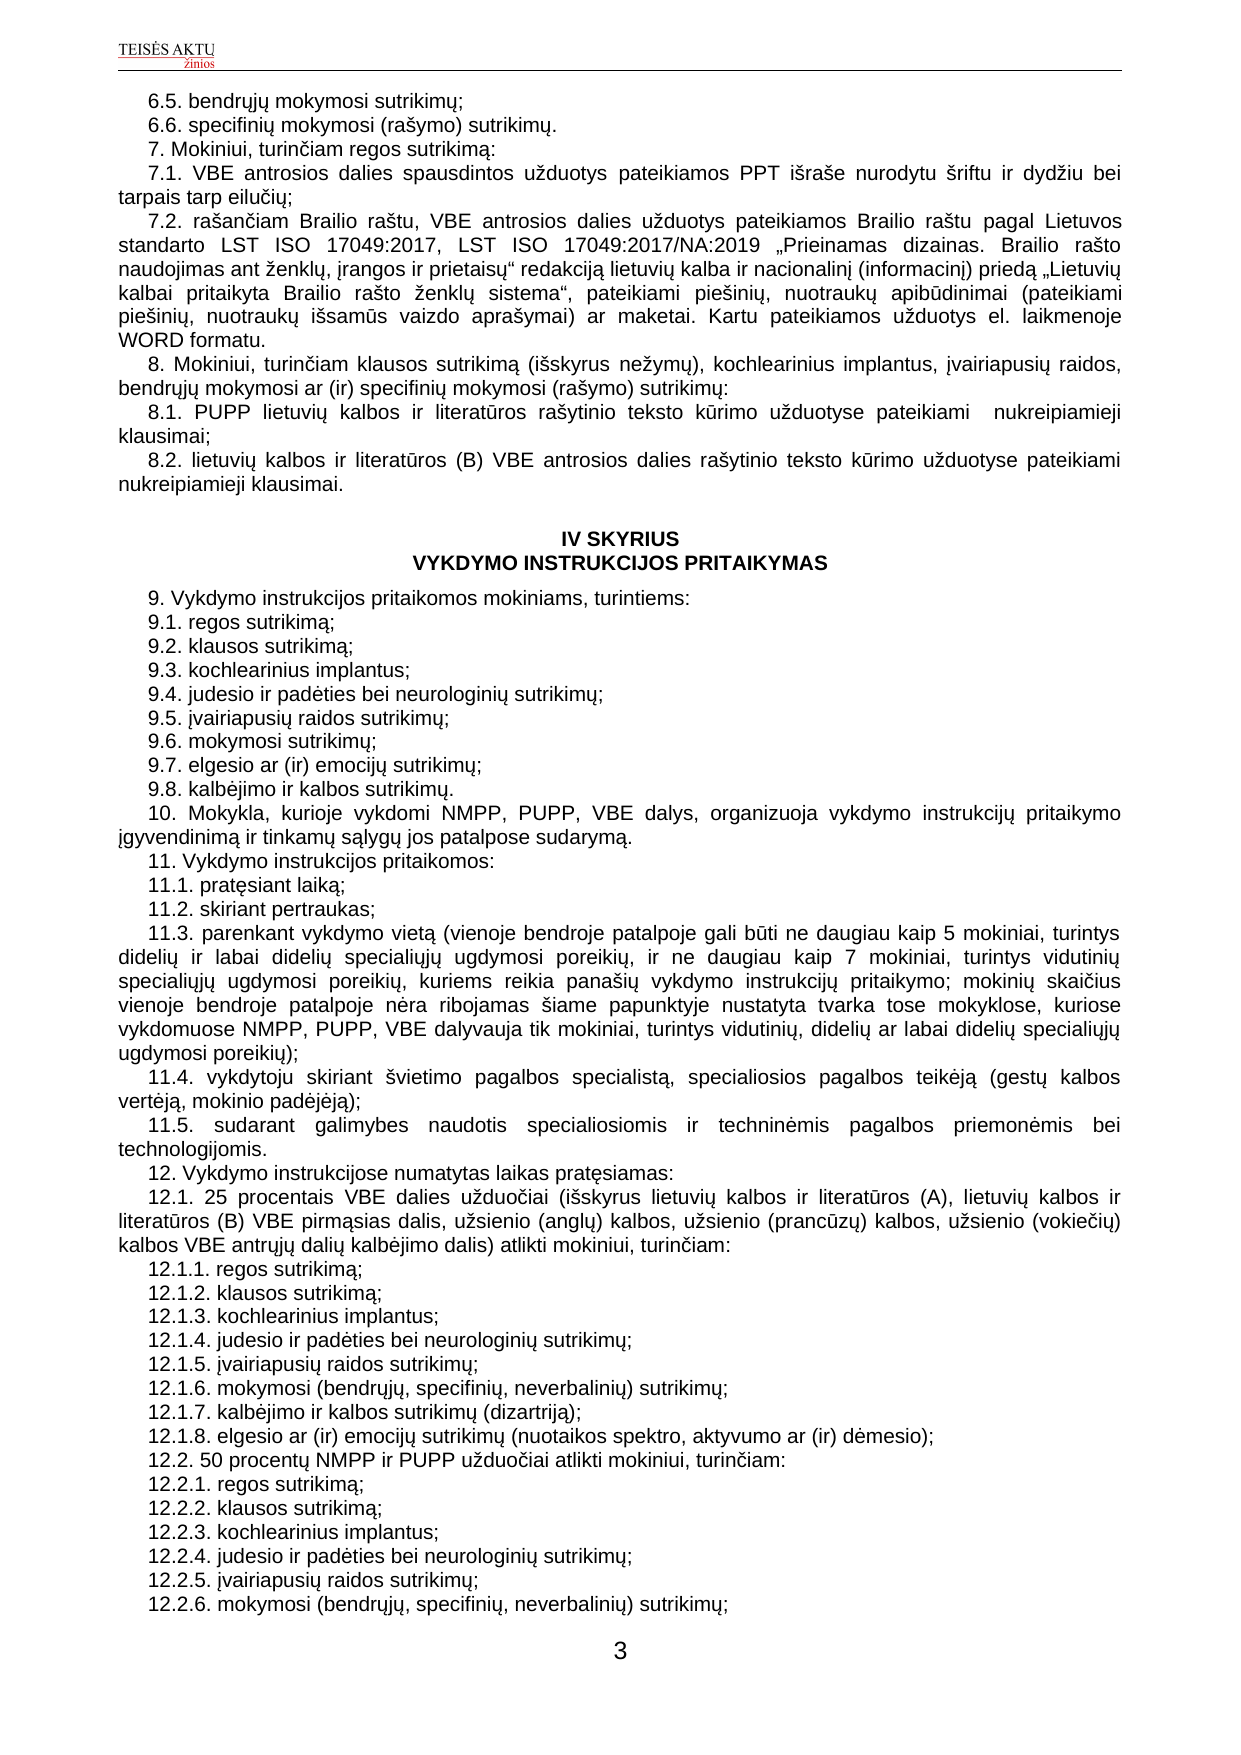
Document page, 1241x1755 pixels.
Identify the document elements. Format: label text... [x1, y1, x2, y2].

text 11.1. pratęsiant laiką; [118, 873, 1122, 897]
text 12.2.4. judesio ir padėties bei neurologinių sutrikimų; [118, 1544, 1122, 1568]
text 9.6. mokymosi sutrikimų; [118, 729, 1122, 753]
text 12.2.2. klausos sutrikimą; [118, 1496, 1122, 1520]
text 6.5. bendrųjų mokymosi sutrikimų; [118, 89, 1122, 113]
text 8.2. lietuvių kalbos ir literatūros (B) VBE antrosios dalies rašytinio teksto kūrimo užduotyse pateikiami nukreipiamieji klausimai. [118, 448, 1122, 496]
text 8. Mokiniui, turinčiam klausos sutrikimą (išskyrus nežymų), kochlearinius implantus, įvairiapusių raidos, bendrųjų mokymosi ar (ir) specifinių mokymosi (rašymo) sutrikimų: [118, 352, 1122, 400]
text 12.1. 25 procentais VBE dalies užduočiai (išskyrus lietuvių kalbos ir literatūros (A), lietuvių kalbos ir literatūros (B) VBE pirmąsias dalis, užsienio (anglų) kalbos, užsienio (prancūzų) kalbos, užsienio (vokiečių) kalbos VBE antrųjų dalių kalbėjimo dalis) atlikti mokiniui, turinčiam: [118, 1184, 1122, 1256]
text 12.1.3. kochlearinius implantus; [118, 1304, 1122, 1328]
text 9.2. klausos sutrikimą; [118, 633, 1122, 657]
text 10. Mokykla, kurioje vykdomi NMPP, PUPP, VBE dalys, organizuoja vykdymo instrukcijų pritaikymo įgyvendinimą ir tinkamų sąlygų jos patalpose sudarymą. [118, 801, 1122, 849]
text 9.7. elgesio ar (ir) emocijų sutrikimų; [118, 753, 1122, 777]
text 9.3. kochlearinius implantus; [118, 657, 1122, 681]
text 11.2. skiriant pertraukas; [118, 897, 1122, 921]
text 12.1.8. elgesio ar (ir) emocijų sutrikimų (nuotaikos spektro, aktyvumo ar (ir) dėmesio); [118, 1424, 1122, 1448]
text 9.4. judesio ir padėties bei neurologinių sutrikimų; [118, 681, 1122, 705]
text 12.1.1. regos sutrikimą; [118, 1256, 1122, 1280]
text 12.1.7. kalbėjimo ir kalbos sutrikimų (dizartriją); [118, 1400, 1122, 1424]
text 12.2.3. kochlearinius implantus; [118, 1520, 1122, 1544]
text 12.2.5. įvairiapusių raidos sutrikimų; [118, 1568, 1122, 1592]
text 9.5. įvairiapusių raidos sutrikimų; [118, 705, 1122, 729]
text 12.1.5. įvairiapusių raidos sutrikimų; [118, 1352, 1122, 1376]
text 9.1. regos sutrikimą; [118, 609, 1122, 633]
text 12.2. 50 procentų NMPP ir PUPP užduočiai atlikti mokiniui, turinčiam: [118, 1448, 1122, 1472]
text 12. Vykdymo instrukcijose numatytas laikas pratęsiamas: [118, 1161, 1122, 1184]
text 11.4. vykdytoju skiriant švietimo pagalbos specialistą, specialiosios pagalbos teikėją (gestų kalbos vertėją, mokinio padėjėją); [118, 1065, 1122, 1113]
text 7.1. VBE antrosios dalies spausdintos užduotys pateikiamos PPT išraše nurodytu šriftu ir dydžiu bei tarpais tarp eilučių; [118, 161, 1122, 208]
text 11.3. parenkant vykdymo vietą (vienoje bendroje patalpoje gali būti ne daugiau kaip 5 mokiniai, turintys didelių ir labai didelių specialiųjų ugdymosi poreikių, ir ne daugiau kaip 7 mokiniai, turintys vidutinių specialiųjų ugdymosi poreikių, kuriems reikia panašių vykdymo instrukcijų pritaikymo; mokinių skaičius vienoje bendroje patalpoje nėra ribojamas šiame papunktyje nustatyta tvarka tose mokyklose, kuriose vykdomuose NMPP, PUPP, VBE dalyvauja tik mokiniai, turintys vidutinių, didelių ar labai didelių specialiųjų ugdymosi poreikių); [118, 921, 1122, 1065]
text 8.1. PUPP lietuvių kalbos ir literatūros rašytinio teksto kūrimo užduotyse pateikiami nukreipiamieji klausimai; [118, 400, 1122, 448]
text 6.6. specifinių mokymosi (rašymo) sutrikimų. [118, 113, 1122, 137]
text 11. Vykdymo instrukcijos pritaikomos: [118, 849, 1122, 873]
text 7. Mokiniui, turinčiam regos sutrikimą: [118, 137, 1122, 161]
text 12.1.4. judesio ir padėties bei neurologinių sutrikimų; [118, 1328, 1122, 1352]
text 12.2.6. mokymosi (bendrųjų, specifinių, neverbalinių) sutrikimų; [118, 1592, 1122, 1616]
text 9.8. kalbėjimo ir kalbos sutrikimų. [118, 777, 1122, 801]
text 12.1.2. klausos sutrikimą; [118, 1280, 1122, 1304]
text 9. Vykdymo instrukcijos pritaikomos mokiniams, turintiems: [118, 586, 1122, 609]
text IV SKYRIUS VYKDYMO INSTRUKCIJOS PRITAIKYMAS [118, 527, 1122, 575]
text 12.2.1. regos sutrikimą; [118, 1472, 1122, 1496]
text 7.2. rašančiam Brailio raštu, VBE antrosios dalies užduotys pateikiamos Brailio raštu pagal Lietuvos standarto LST ISO 17049:2017, LST ISO 17049:2017/NA:2019 „Prieinamas dizainas. Brailio rašto naudojimas ant ženklų, įrangos ir prietaisų“ redakciją lietuvių kalba ir nacionalinį (informacinį) priedą „Lietuvių kalbai pritaikyta Brailio rašto ženklų sistema“, pateikiami piešinių, nuotraukų apibūdinimai (pateikiami piešinių, nuotraukų išsamūs vaizdo aprašymai) ar maketai. Kartu pateikiamos užduotys el. laikmenoje WORD formatu. [118, 208, 1122, 352]
text 11.5. sudarant galimybes naudotis specialiosiomis ir techninėmis pagalbos priemonėmis bei technologijomis. [118, 1113, 1122, 1161]
text 12.1.6. mokymosi (bendrųjų, specifinių, neverbalinių) sutrikimų; [118, 1376, 1122, 1400]
